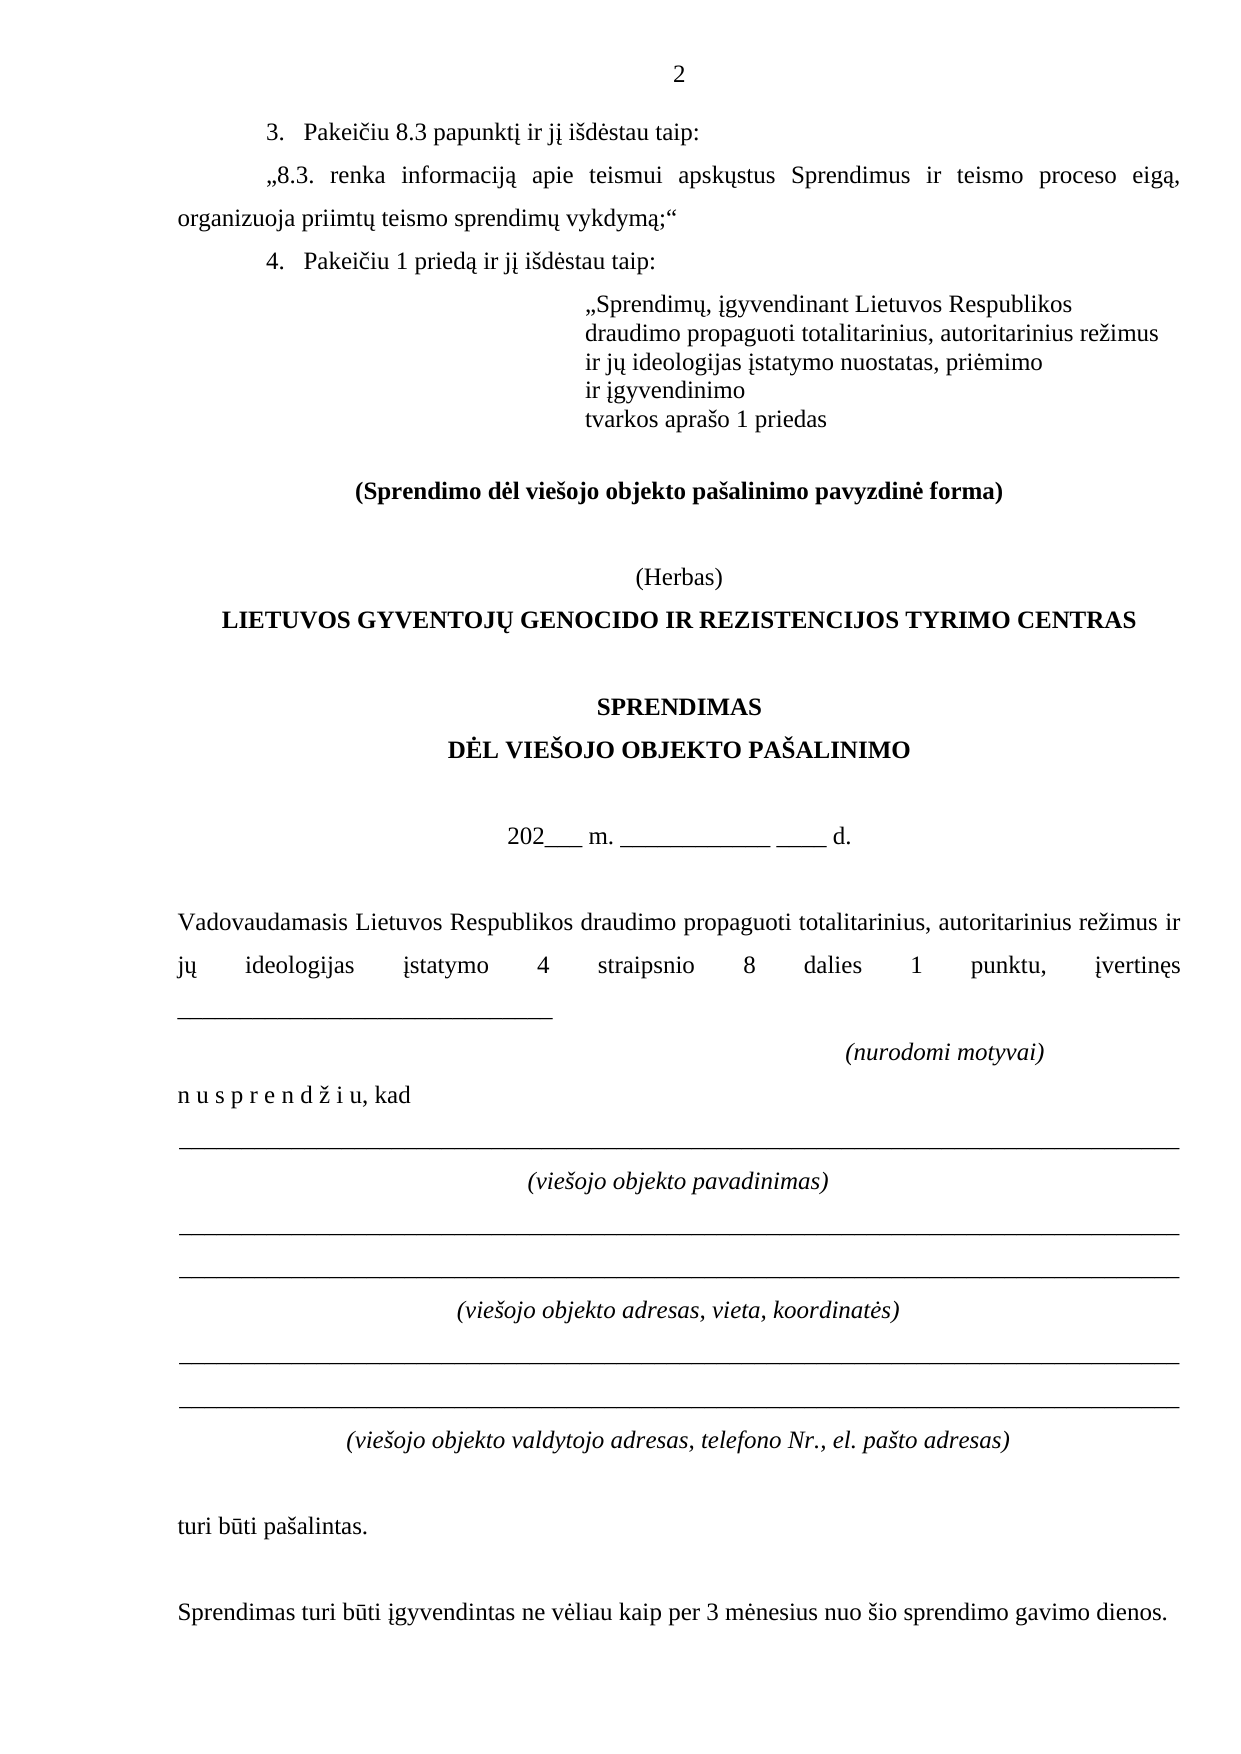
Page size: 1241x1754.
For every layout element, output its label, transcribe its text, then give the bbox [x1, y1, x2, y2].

text (nurodomi motyvai) [177, 1037, 1181, 1065]
text (Herbas) [177, 562, 1181, 591]
text n u s p r e n d ž i u, kad [177, 1080, 1181, 1108]
text turi būti pašalintas. [177, 1511, 1181, 1540]
text DĖL VIEŠOJO OBJEKTO PAŠALINIMO [177, 735, 1181, 763]
text (viešojo objekto pavadinimas) [177, 1166, 1181, 1195]
text SPRENDIMAS [177, 692, 1181, 720]
text (Sprendimo dėl viešojo objekto pašalinimo pavyzdinė forma) [177, 476, 1181, 505]
text (viešojo objekto adresas, vieta, koordinatės) [177, 1295, 1181, 1324]
text ________________________________________________________________________________ [177, 1123, 1181, 1152]
text Vadovaudamasis Lietuvos Respublikos draudimo propaguoti totalitarinius, autoritarinius režimus ir jų ideologijas įstatymo 4 straipsnio 8 dalies 1 punktu, įvertinęs ______________________________ [177, 907, 1181, 1022]
text Sprendimas turi būti įgyvendintas ne vėliau kaip per 3 mėnesius nuo šio sprendimo gavimo dienos. [177, 1597, 1181, 1626]
text ________________________________________________________________________________________________________________________________________________________________ [177, 1338, 1181, 1410]
text (viešojo objekto valdytojo adresas, telefono Nr., el. pašto adresas) [177, 1425, 1181, 1453]
text ________________________________________________________________________________ [177, 1252, 1181, 1281]
text tvarkos aprašo 1 priedas [177, 404, 1181, 433]
text ir jų ideologijas įstatymo nuostatas, priėmimo [177, 347, 1181, 375]
text 202___ m. ____________ ____ d. [177, 821, 1181, 850]
text „Sprendimų, įgyvendinant Lietuvos Respublikos [177, 289, 1181, 318]
text „8.3. renka informaciją apie teismui apskųstus Sprendimus ir teismo proceso eigą, organizuoja priimtų teismo sprendimų vykdymą;“ [177, 160, 1181, 232]
text draudimo propaguoti totalitarinius, autoritarinius režimus [177, 318, 1181, 347]
text 3. Pakeičiu 8.3 papunktį ir jį išdėstau taip: [266, 117, 1181, 145]
text ________________________________________________________________________________ [177, 1209, 1181, 1238]
text ir įgyvendinimo [177, 375, 1181, 404]
text 4. Pakeičiu 1 priedą ir jį išdėstau taip: [266, 246, 1181, 275]
subtitle LIETUVOS GYVENTOJŲ GENOCIDO IR REZISTENCIJOS TYRIMO CENTRAS [177, 605, 1181, 634]
